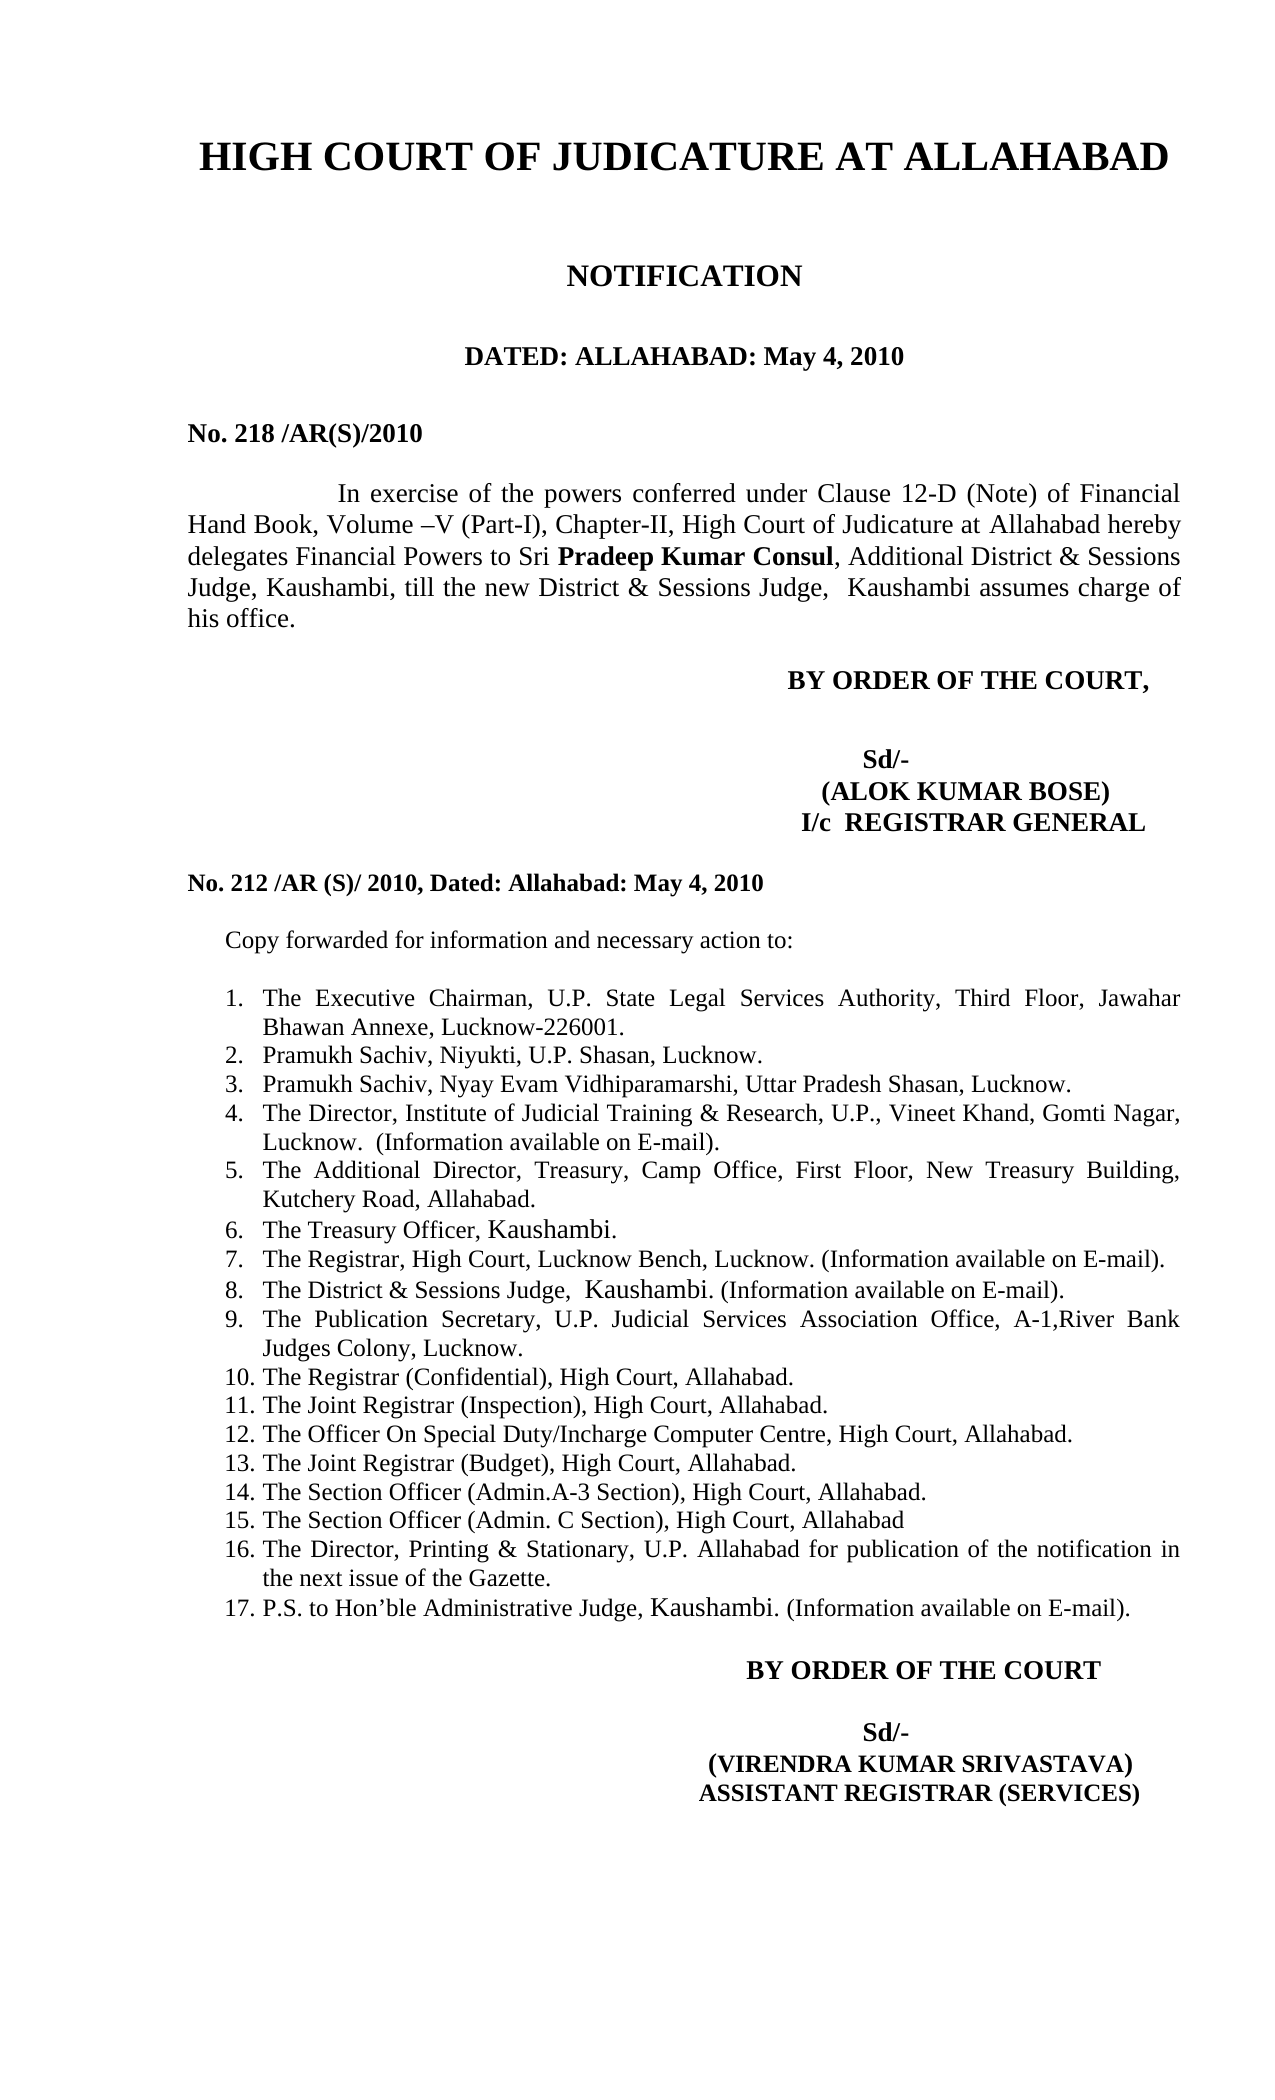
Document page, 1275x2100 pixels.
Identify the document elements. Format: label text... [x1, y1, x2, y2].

list The Additional Director, Treasury, Camp Office, First Floor, New Treasury Building, Kutchery Road, Allahabad. [225, 1156, 1181, 1213]
text Copy forwarded for information and necessary action to: [187, 926, 1181, 954]
list Pramukh Sachiv, Nyay Evam Vidhiparamarshi, Uttar Pradesh Shasan, Lucknow. [225, 1069, 1181, 1098]
list The Treasury Officer, Kaushambi. [225, 1213, 1181, 1244]
list The Officer On Special Duty/Incharge Computer Centre, High Court, Allahabad. [224, 1419, 1181, 1448]
text I/c REGISTRAR GENERAL [187, 806, 1183, 837]
text Sd/- [37, 743, 1181, 774]
text No. 212 /AR (S)/ 2010, Dated: Allahabad: May 4, 2010 [187, 868, 1183, 897]
text HIGH COURT OF JUDICATURE AT ALLAHABAD [187, 131, 1181, 179]
text BY ORDER OF THE COURT, [412, 664, 1181, 695]
list The Publication Secretary, U.P. Judicial Services Association Office, A-1,River Bank Judges Colony, Lucknow. [225, 1304, 1181, 1362]
subtitle NOTIFICATION [187, 257, 1181, 293]
list The Director, Institute of Judicial Training & Research, U.P., Vineet Khand, Gomti Nagar, Lucknow. (Information available on E-mail). [225, 1098, 1181, 1156]
list The Director, Printing & Stationary, U.P. Allahabad for publication of the notification in the next issue of the Gazette. [224, 1534, 1181, 1592]
text (ALOK KUMAR BOSE) [187, 774, 1183, 806]
list The Section Officer (Admin.A-3 Section), High Court, Allahabad. [224, 1477, 1181, 1505]
subtitle DATED: ALLAHABAD: May 4, 2010 [187, 339, 1181, 371]
list The Registrar (Confidential), High Court, Allahabad. [224, 1362, 1181, 1390]
list The Executive Chairman, U.P. State Legal Services Authority, Third Floor, Jawahar Bhawan Annexe, Lucknow-226001. [225, 983, 1181, 1041]
list Pramukh Sachiv, Niyukti, U.P. Shasan, Lucknow. [225, 1041, 1181, 1069]
list The Joint Registrar (Budget), High Court, Allahabad. [224, 1448, 1181, 1477]
subtitle No. 218 /AR(S)/2010 [187, 417, 1181, 448]
list The Section Officer (Admin. C Section), High Court, Allahabad [224, 1505, 1181, 1534]
text BY ORDER OF THE COURT [712, 1654, 1181, 1685]
text (VIRENDRA KUMAR SRIVASTAVA) [562, 1747, 1183, 1778]
text ASSISTANT REGISTRAR (SERVICES) [187, 1778, 1183, 1807]
list The District & Sessions Judge, Kaushambi. (Information available on E-mail). [225, 1273, 1181, 1304]
list The Joint Registrar (Inspection), High Court, Allahabad. [224, 1390, 1181, 1419]
text In exercise of the powers conferred under Clause 12-D (Note) of Financial Hand Book, Volume –V (Part-I), Chapter-II, High Court of Judicature at Allahabad hereby delegates Financial Powers to Sri Pradeep Kumar Consul, Additional District & Sessions Judge, Kaushambi, till the new District & Sessions Judge, Kaushambi assumes charge of his office. [187, 477, 1181, 633]
list P.S. to Hon’ble Administrative Judge, Kaushambi. (Information available on E-mail). [224, 1592, 1181, 1623]
list The Registrar, High Court, Lucknow Bench, Lucknow. (Information available on E-mail). [225, 1244, 1181, 1273]
text Sd/- [787, 1716, 1181, 1747]
